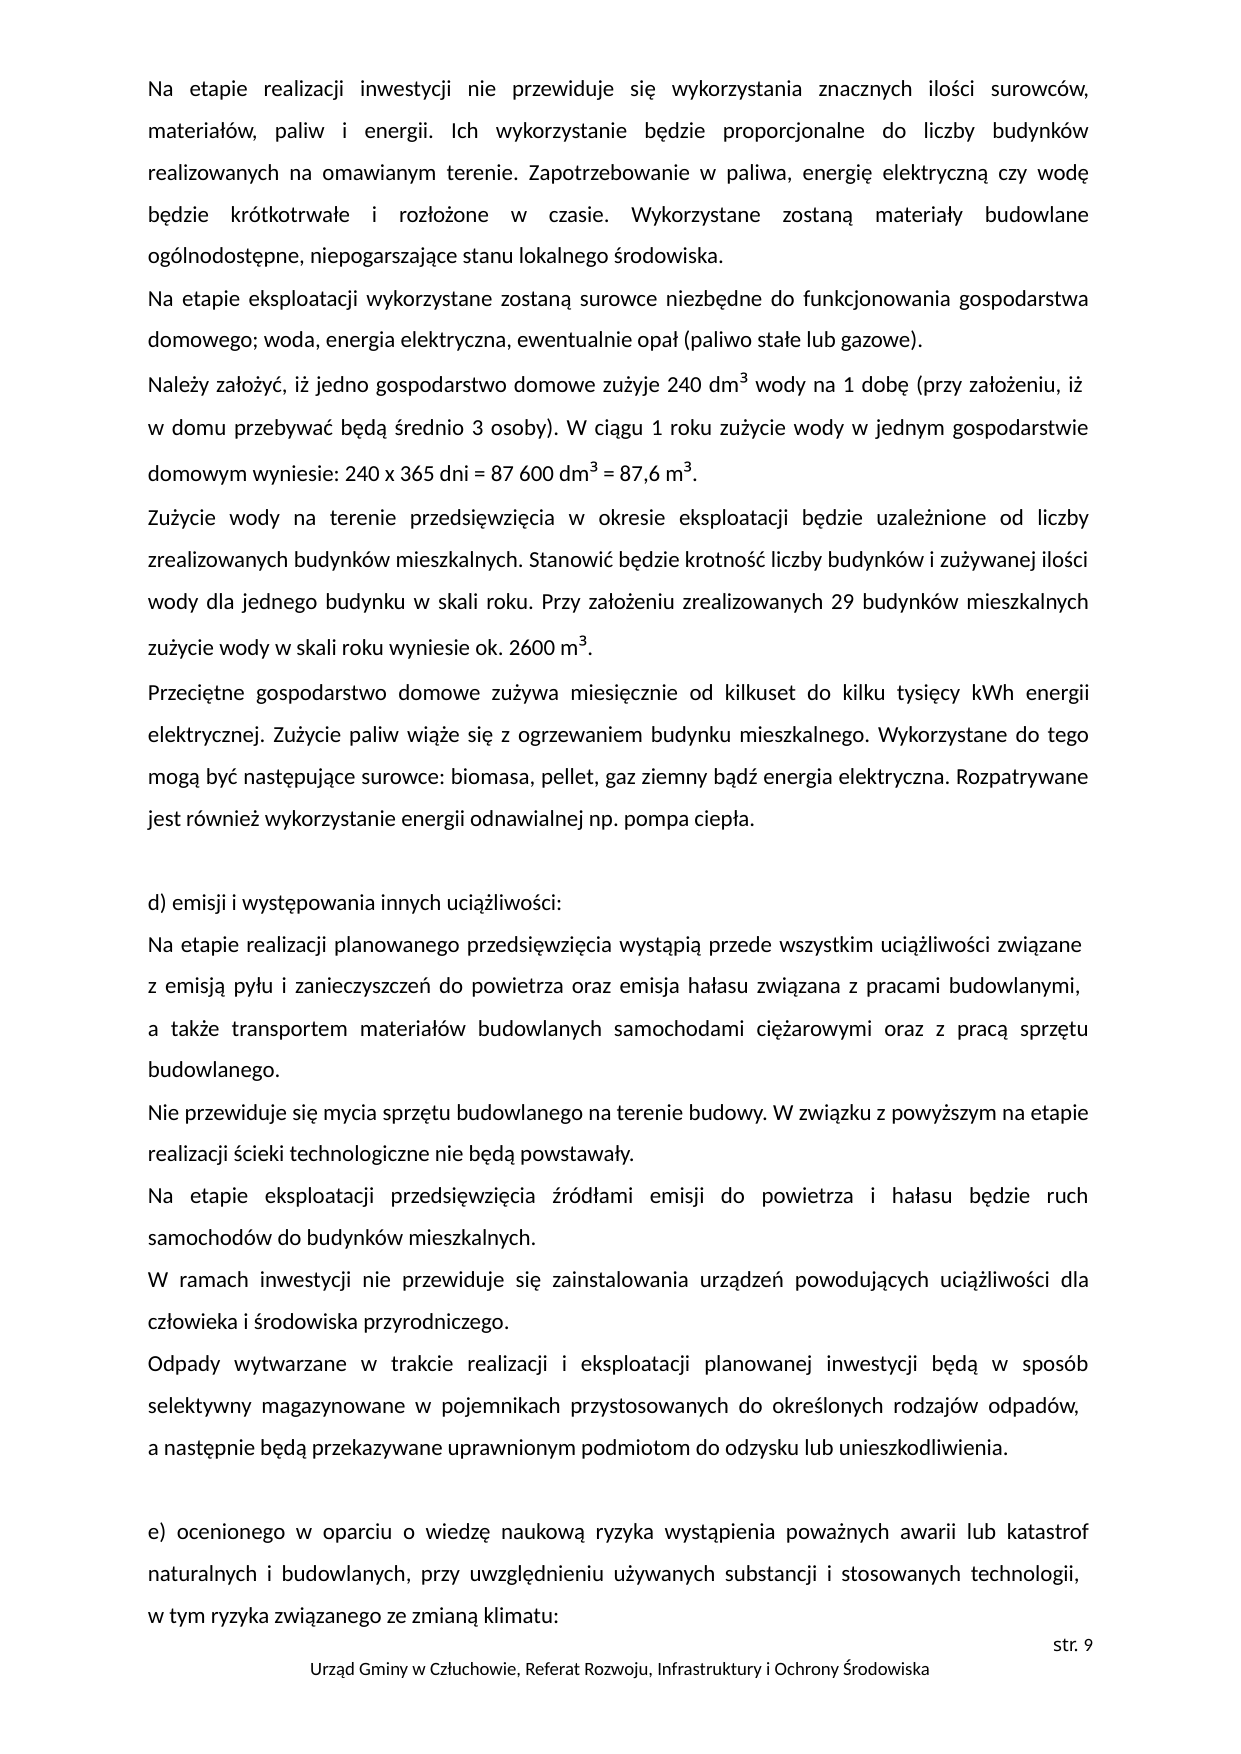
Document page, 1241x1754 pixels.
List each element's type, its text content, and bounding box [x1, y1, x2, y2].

text Należy założyć, iż jedno gospodarstwo domowe zużyje 240 dm³ wody na 1 dobę (przy założeniu, iż w domu przebywać będą średnio 3 osoby). W ciągu 1 roku zużycie wody w jednym gospodarstwie domowym wyniesie: 240 x 365 dni = 87 600 dm³ = 87,6 m³. [148, 368, 1090, 488]
text Nie przewiduje się mycia sprzętu budowlanego na terenie budowy. W związku z powyższym na etapie realizacji ścieki technologiczne nie będą powstawały. [148, 1098, 1090, 1168]
text e) ocenionego w oparciu o wiedzę naukową ryzyka wystąpienia poważnych awarii lub katastrof naturalnych i budowlanych, przy uwzględnieniu używanych substancji i stosowanych technologii, w tym ryzyka związanego ze zmianą klimatu: [148, 1517, 1090, 1629]
text Na etapie realizacji inwestycji nie przewiduje się wykorzystania znacznych ilości surowców, materiałów, paliw i energii. Ich wykorzystanie będzie proporcjonalne do liczby budynków realizowanych na omawianym terenie. Zapotrzebowanie w paliwa, energię elektryczną czy wodę będzie krótkotrwałe i rozłożone w czasie. Wykorzystane zostaną materiały budowlane ogólnodostępne, niepogarszające stanu lokalnego środowiska. [148, 74, 1090, 270]
text Zużycie wody na terenie przedsięwzięcia w okresie eksploatacji będzie uzależnione od liczby zrealizowanych budynków mieszkalnych. Stanowić będzie krotność liczby budynków i zużywanej ilości wody dla jednego budynku w skali roku. Przy założeniu zrealizowanych 29 budynków mieszkalnych zużycie wody w skali roku wyniesie ok. 2600 m³. [148, 503, 1090, 662]
text W ramach inwestycji nie przewiduje się zainstalowania urządzeń powodujących uciążliwości dla człowieka i środowiska przyrodniczego. [148, 1266, 1090, 1336]
text d) emisji i występowania innych uciążliwości: [148, 888, 1090, 916]
text Na etapie realizacji planowanego przedsięwzięcia wystąpią przede wszystkim uciążliwości związane z emisją pyłu i zanieczyszczeń do powietrza oraz emisja hałasu związana z pracami budowlanymi, a także transportem materiałów budowlanych samochodami ciężarowymi oraz z pracą sprzętu budowlanego. [148, 930, 1090, 1084]
text Przeciętne gospodarstwo domowe zużywa miesięcznie od kilkuset do kilku tysięcy kWh energii elektrycznej. Zużycie paliw wiąże się z ogrzewaniem budynku mieszkalnego. Wykorzystane do tego mogą być następujące surowce: biomasa, pellet, gaz ziemny bądź energia elektryczna. Rozpatrywane jest również wykorzystanie energii odnawialnej np. pompa ciepła. [148, 678, 1090, 832]
text Na etapie eksploatacji przedsięwzięcia źródłami emisji do powietrza i hałasu będzie ruch samochodów do budynków mieszkalnych. [148, 1182, 1090, 1252]
text Odpady wytwarzane w trakcie realizacji i eksploatacji planowanej inwestycji będą w sposób selektywny magazynowane w pojemnikach przystosowanych do określonych rodzajów odpadów, a następnie będą przekazywane uprawnionym podmiotom do odzysku lub unieszkodliwienia. [148, 1349, 1090, 1461]
text Na etapie eksploatacji wykorzystane zostaną surowce niezbędne do funkcjonowania gospodarstwa domowego; woda, energia elektryczna, ewentualnie opał (paliwo stałe lub gazowe). [148, 284, 1090, 354]
